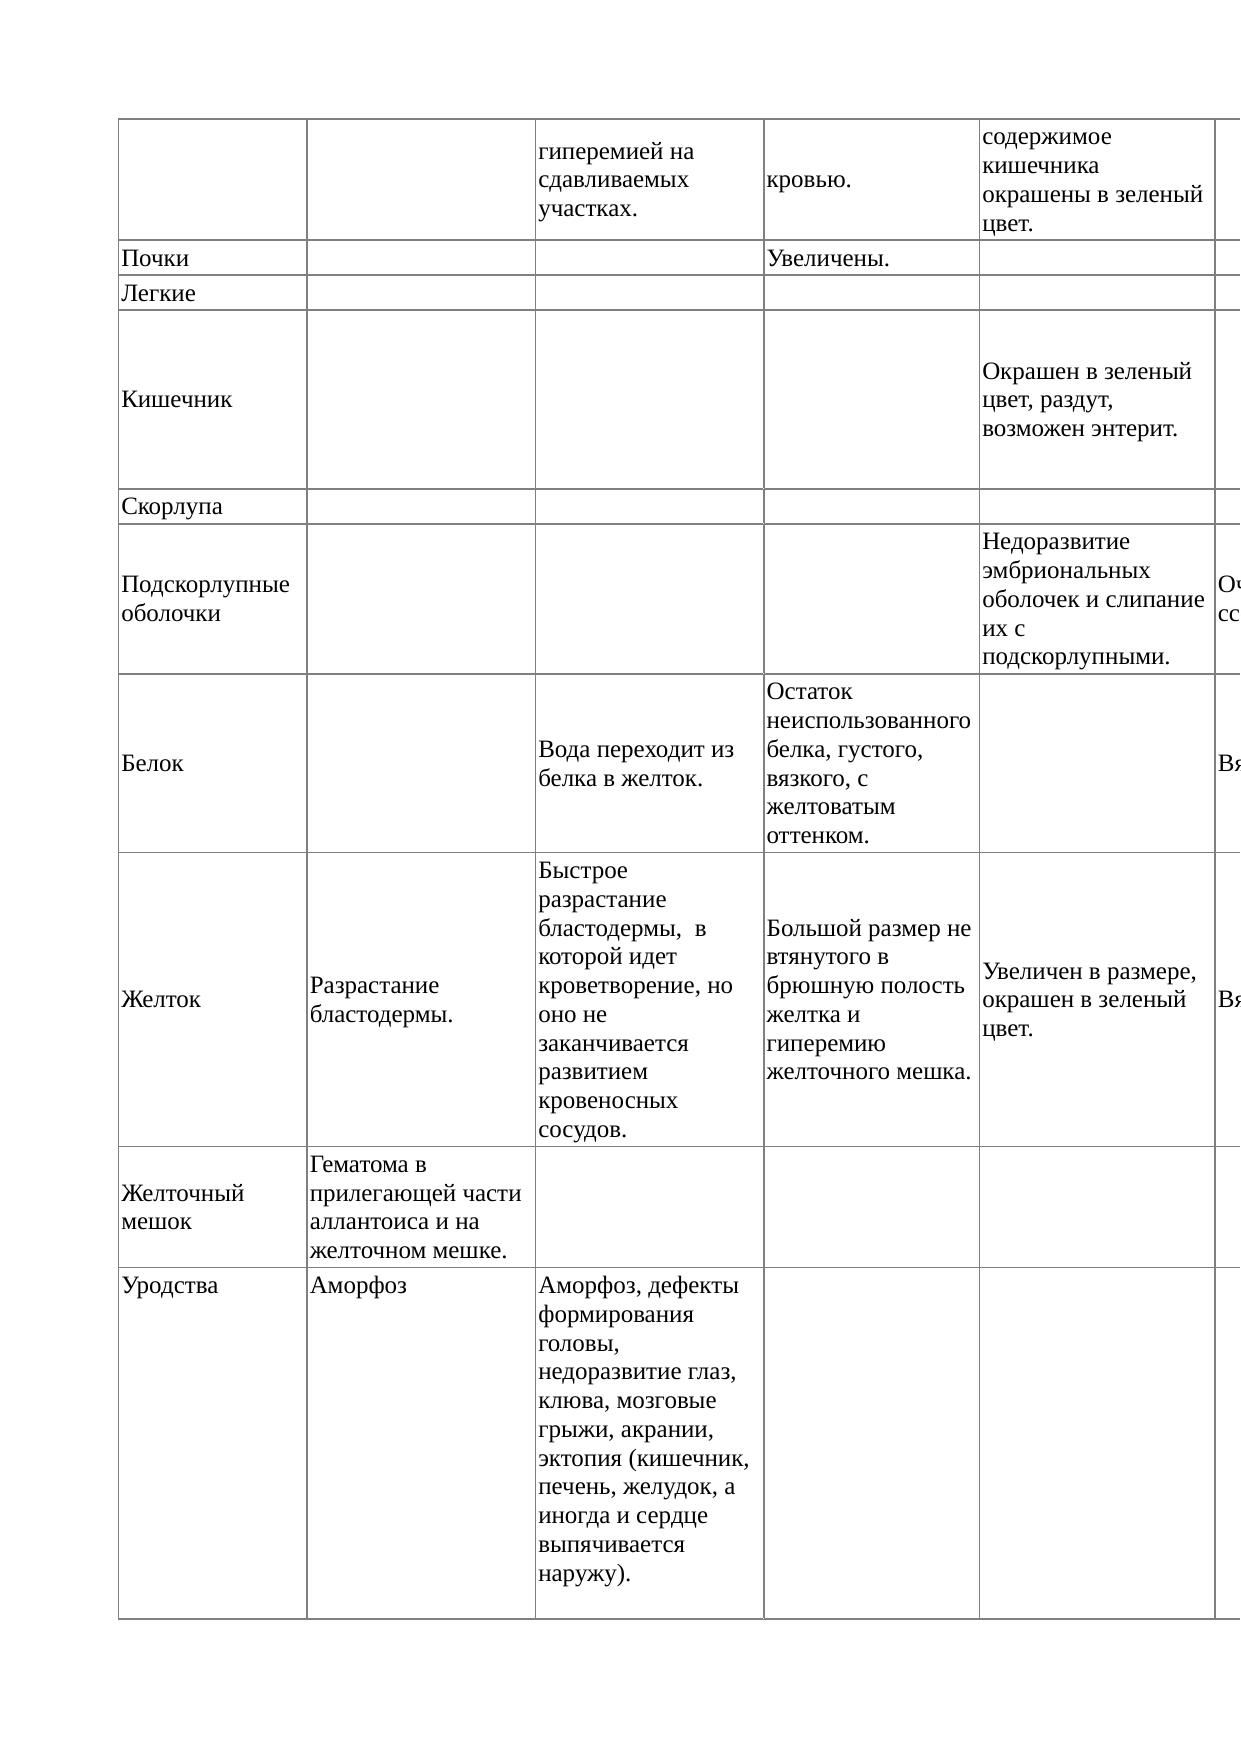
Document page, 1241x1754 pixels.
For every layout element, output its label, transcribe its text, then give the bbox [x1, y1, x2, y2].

table_cell [308, 120, 535, 239]
table_cell [765, 490, 979, 523]
table_cell [1216, 311, 1240, 488]
table_cell Почки [119, 241, 306, 274]
table_cell кровью. [765, 120, 979, 239]
table_cell Вода переходит из белка в желток. [536, 675, 763, 852]
table_cell Легкие [119, 276, 306, 309]
table_cell [536, 1147, 763, 1267]
table_cell Разрастание бластодермы. [308, 853, 535, 1146]
table_cell Окрашен в зеленый цвет, раздут, возможен энтерит. [980, 311, 1214, 488]
table_cell Желточный мешок [119, 1147, 306, 1267]
table_cell [765, 1147, 979, 1267]
table_cell [308, 525, 535, 673]
table_cell [1216, 490, 1240, 523]
table_cell Быстрое разрастание бластодермы, в которой идет кроветворение, но оно не заканчивается развитием кровеносных сосудов. [536, 853, 763, 1146]
table_cell Увеличены. [765, 241, 979, 274]
table_cell Большой размер не втянутого в брюшную полость желтка и гиперемию желточного мешка. [765, 853, 979, 1146]
table_cell [308, 490, 535, 523]
table_cell [980, 1147, 1214, 1267]
table_cell Вязкий. [1216, 853, 1240, 1146]
table_cell [536, 490, 763, 523]
table_cell Аморфоз [308, 1268, 535, 1618]
table_cell Кишечник [119, 311, 306, 488]
table_cell Очень плотные, ссохшиеся. [1216, 525, 1240, 673]
table_cell [536, 276, 763, 309]
table_cell [980, 241, 1214, 274]
table_cell [308, 276, 535, 309]
table_cell [536, 525, 763, 673]
table_cell Увеличен в размере, окрашен в зеленый цвет. [980, 853, 1214, 1146]
table_cell [1216, 241, 1240, 274]
table_cell [1216, 1147, 1240, 1267]
table_cell [308, 311, 535, 488]
table_cell [765, 525, 979, 673]
table_cell [980, 490, 1214, 523]
table_cell гиперемией на сдавливаемых участках. [536, 120, 763, 239]
table_cell Гематома в прилегающей части аллантоиса и на желточном мешке. [308, 1147, 535, 1267]
table_cell Вязкий. [1216, 675, 1240, 852]
table_cell Желток [119, 853, 306, 1146]
table_cell [536, 311, 763, 488]
table_cell Подскорлупные оболочки [119, 525, 306, 673]
table_cell [536, 241, 763, 274]
table_cell [1216, 276, 1240, 309]
table_cell [119, 120, 306, 239]
table_cell Скорлупа [119, 490, 306, 523]
table_cell [308, 675, 535, 852]
table_cell [1216, 1268, 1240, 1618]
table_cell [980, 276, 1214, 309]
table_cell содержимое кишечника окрашены в зеленый цвет. [980, 120, 1214, 239]
table_cell [765, 1268, 979, 1618]
table_cell [1216, 120, 1240, 239]
table_cell [308, 241, 535, 274]
table_cell [980, 675, 1214, 852]
table_cell Белок [119, 675, 306, 852]
table_cell [980, 1268, 1214, 1618]
table_cell Остаток неиспользованного белка, густого, вязкого, с желтоватым оттенком. [765, 675, 979, 852]
table_cell [765, 311, 979, 488]
table_cell Уродства [119, 1268, 306, 1618]
table_cell Недоразвитие эмбриональных оболочек и слипание их с подскорлупными. [980, 525, 1214, 673]
table_cell Аморфоз, дефекты формирования головы, недоразвитие глаз, клюва, мозговые грыжи, акрании, эктопия (кишечник, печень, желудок, а иногда и сердце выпячивается наружу). [536, 1268, 763, 1618]
table_cell [765, 276, 979, 309]
